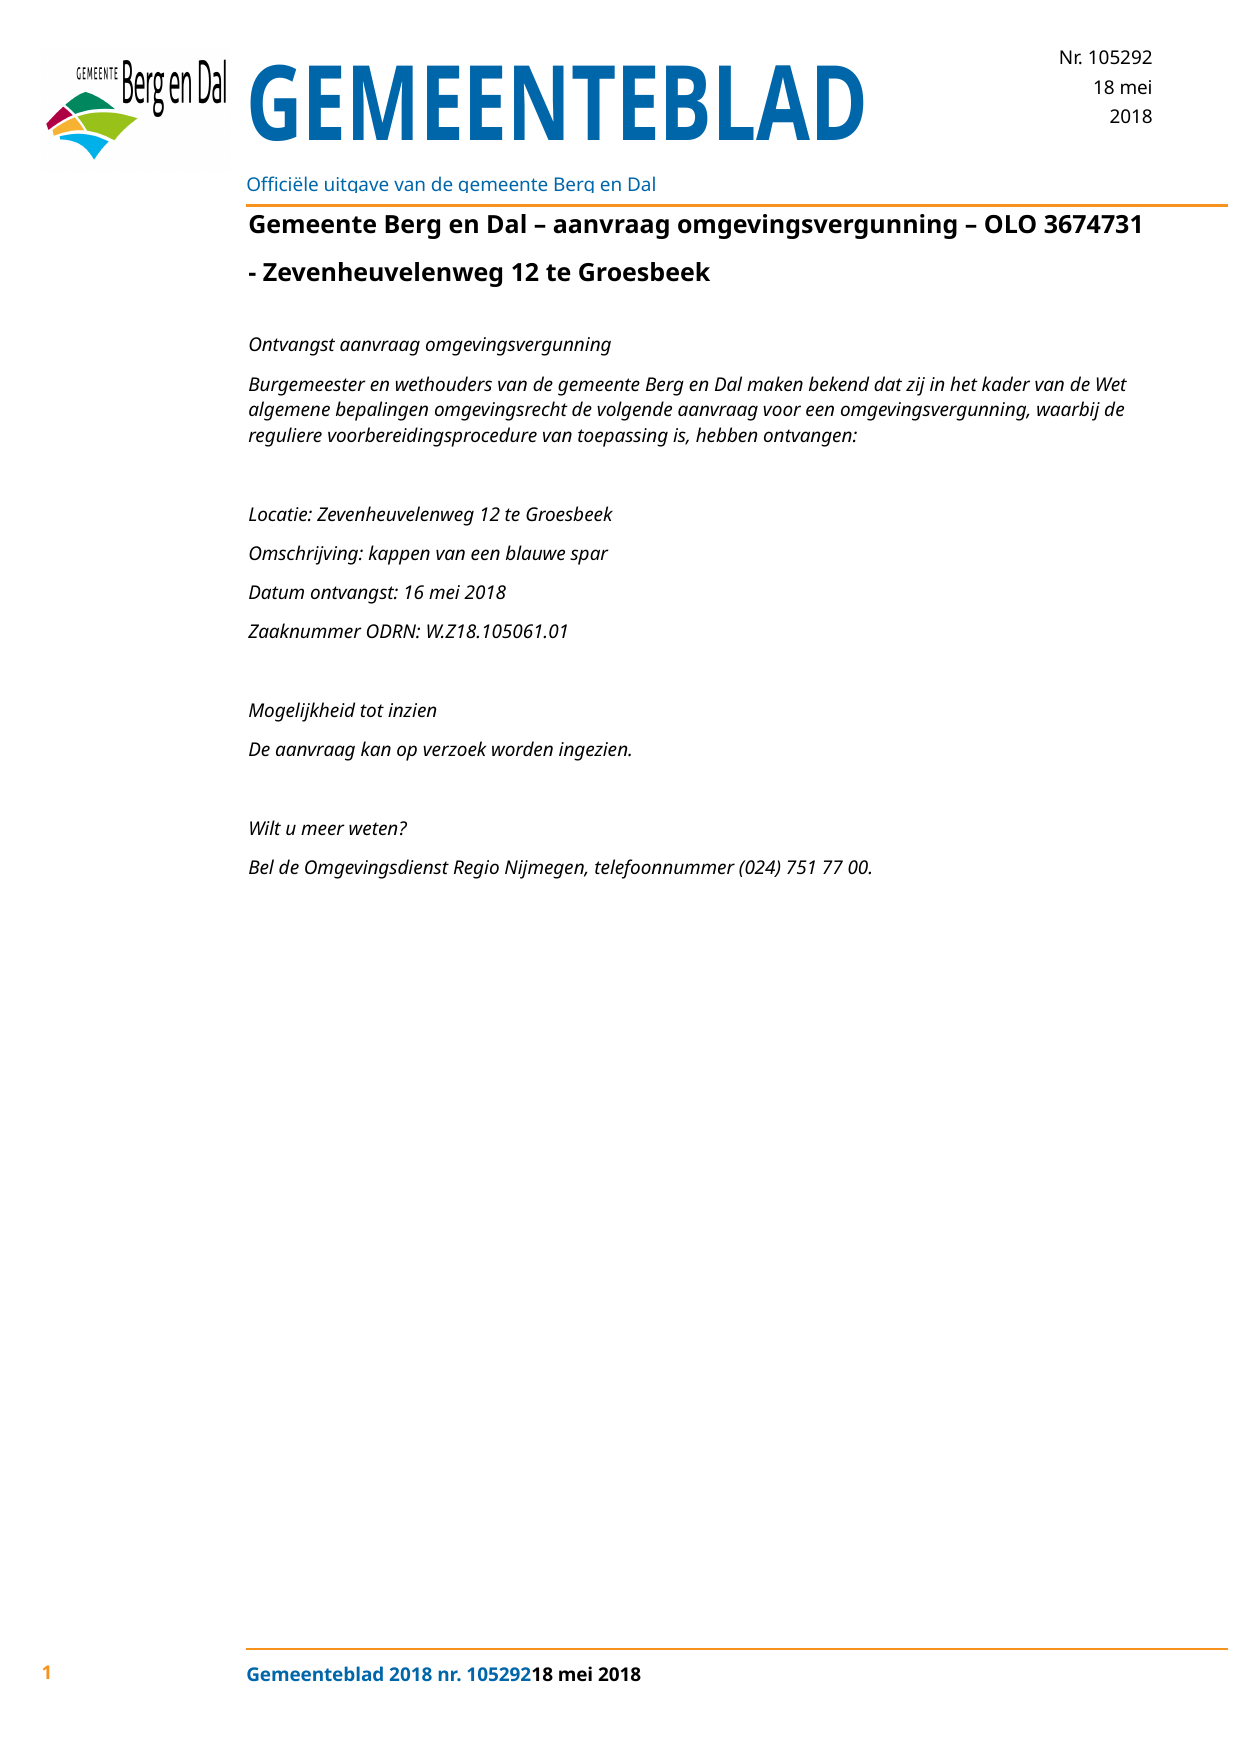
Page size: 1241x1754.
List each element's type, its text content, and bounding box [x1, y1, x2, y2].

text Bel de Omgevingsdienst Regio Nijmegen, telefoonnummer (024) 751 77 00. [248, 854, 1152, 880]
text Zaaknummer ODRN: W.Z18.105061.01 [248, 618, 1152, 644]
text Burgemeester en wethouders van de gemeente Berg en Dal maken bekend dat zij in het kader van de Wet algemene bepalingen omgevingsrecht de volgende aanvraag voor een omgevingsvergunning, waarbij de reguliere voorbereidingsprocedure van toepassing is, hebben ontvangen: [248, 371, 1152, 448]
text De aanvraag kan op verzoek worden ingezien. [248, 736, 1152, 762]
text Datum ontvangst: 16 mei 2018 [248, 579, 1152, 605]
text Wilt u meer weten? [248, 815, 1152, 841]
text Ontvangst aanvraag omgevingsvergunning [248, 331, 1152, 357]
text Locatie: Zevenheuvelenweg 12 te Groesbeek [248, 501, 1152, 526]
text Gemeente Berg en Dal – aanvraag omgevingsvergunning – OLO 3674731 - Zevenheuvelenweg 12 te Groesbeek [248, 207, 1152, 288]
text Mogelijkheid tot inzien [248, 697, 1152, 723]
picture [41, 47, 231, 172]
text Omschrijving: kappen van een blauwe spar [248, 540, 1152, 566]
